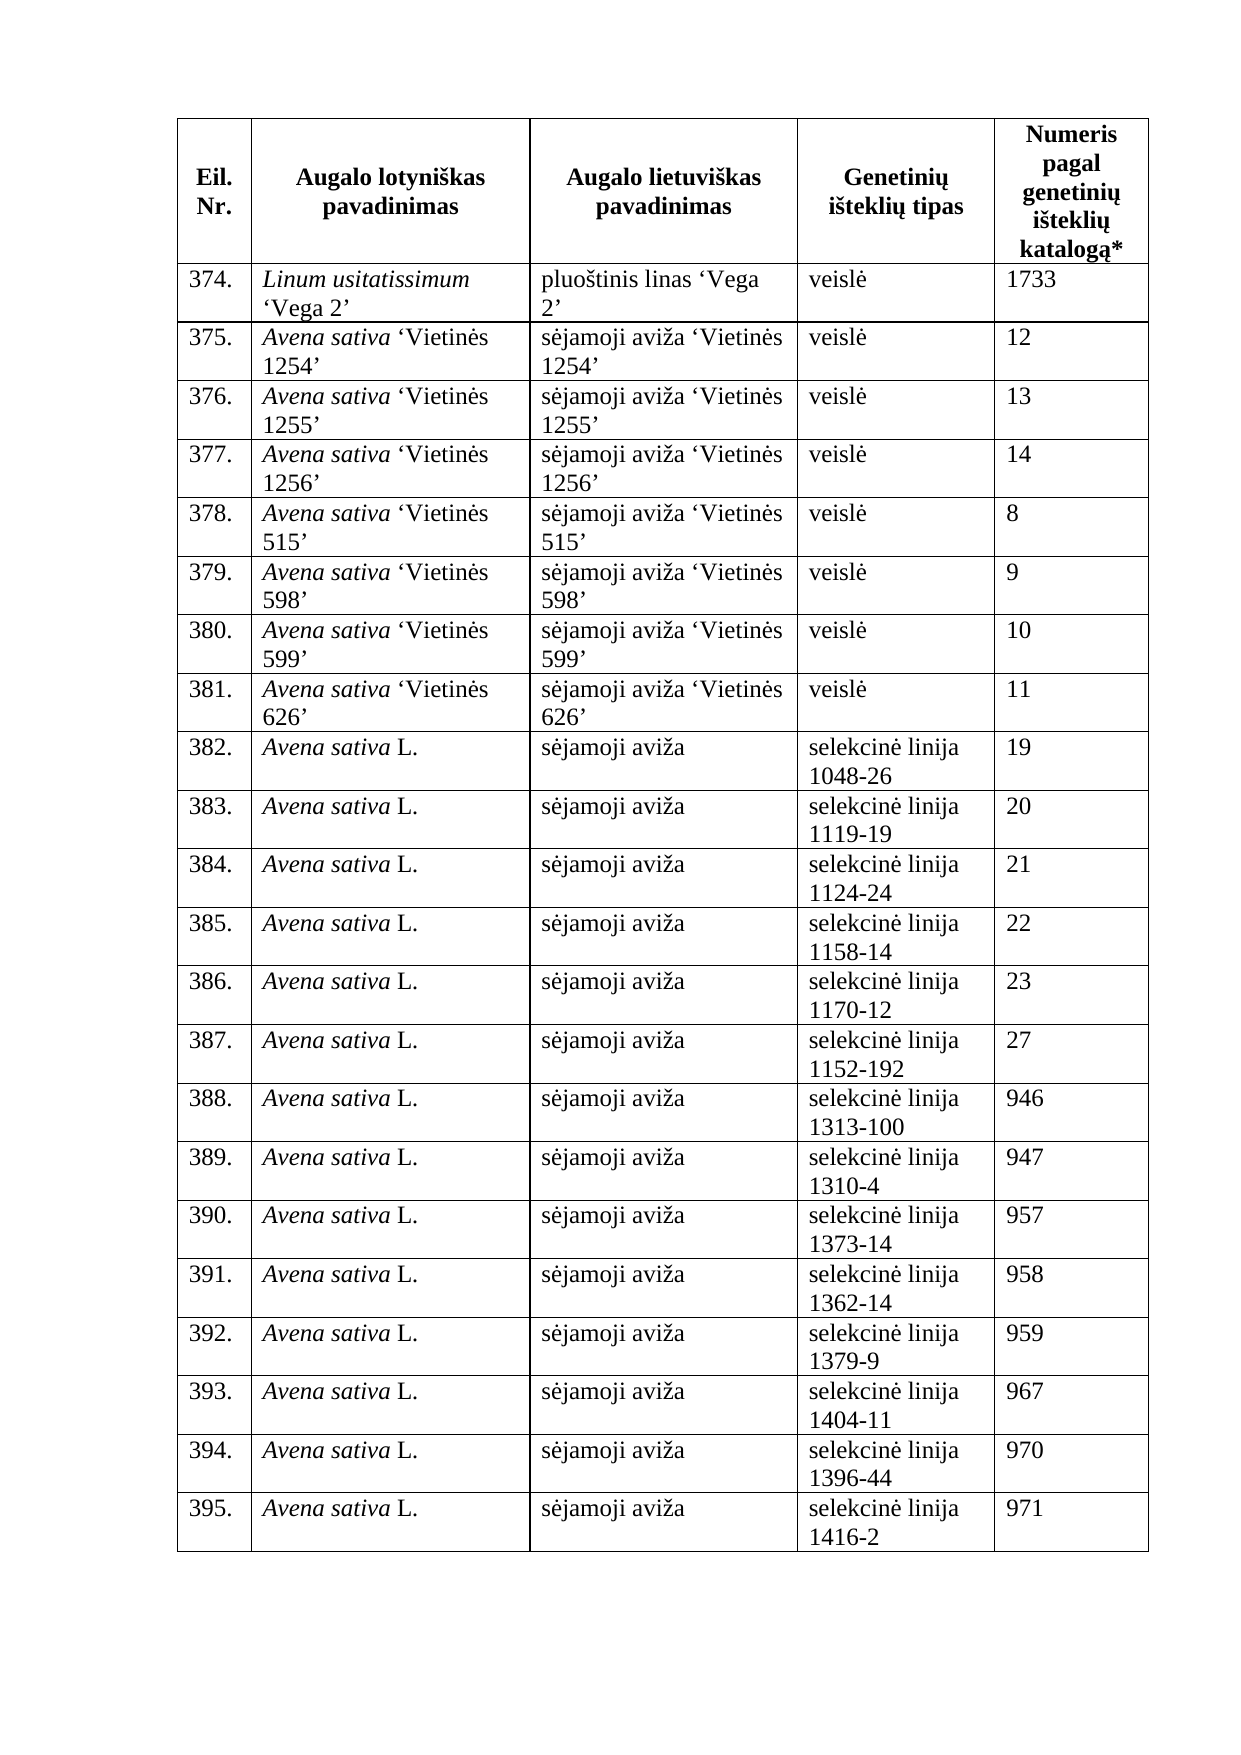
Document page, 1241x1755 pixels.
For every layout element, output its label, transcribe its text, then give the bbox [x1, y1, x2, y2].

table_cell sėjamoji aviža [531, 1318, 797, 1375]
table_cell sėjamoji aviža [531, 1435, 797, 1492]
table_cell sėjamoji aviža [531, 732, 797, 790]
table_cell 970 [995, 1435, 1148, 1492]
table_cell veislė [798, 557, 994, 614]
table_cell 19 [995, 732, 1148, 790]
table_cell 12 [995, 323, 1148, 380]
table_cell Avena sativa L. [252, 1142, 529, 1199]
table_cell Avena sativa L. [252, 732, 529, 790]
table_cell veislė [798, 440, 994, 497]
table_cell 958 [995, 1259, 1148, 1317]
table_cell 387. [178, 1025, 251, 1082]
table_cell Avena sativa L. [252, 1376, 529, 1434]
table_cell veislė [798, 264, 994, 321]
table_cell sėjamoji aviža ‘Vietinės 1254’ [531, 323, 797, 380]
table_header Augalo lotyniškas pavadinimas [252, 119, 529, 263]
table_cell Avena sativa L. [252, 1259, 529, 1317]
table_cell 393. [178, 1376, 251, 1434]
table_cell selekcinė linija 1313-100 [798, 1084, 994, 1141]
table_cell 392. [178, 1318, 251, 1375]
table_cell sėjamoji aviža ‘Vietinės 515’ [531, 498, 797, 556]
table_cell Linum usitatissimum ‘Vega 2’ [252, 264, 529, 321]
table_header Numeris pagal genetinių išteklių katalogą* [995, 119, 1148, 263]
table_cell sėjamoji aviža [531, 1376, 797, 1434]
table_cell Avena sativa L. [252, 1201, 529, 1258]
table_cell 957 [995, 1201, 1148, 1258]
table_cell Avena sativa L. [252, 908, 529, 965]
table_cell sėjamoji aviža [531, 1084, 797, 1141]
table_cell 374. [178, 264, 251, 321]
table_cell Avena sativa ‘Vietinės 1255’ [252, 381, 529, 438]
table_cell sėjamoji aviža [531, 966, 797, 1024]
table_cell selekcinė linija 1158-14 [798, 908, 994, 965]
table_cell 8 [995, 498, 1148, 556]
table_cell veislė [798, 323, 994, 380]
table_cell 390. [178, 1201, 251, 1258]
table_cell sėjamoji aviža [531, 1025, 797, 1082]
table_cell Avena sativa ‘Vietinės 515’ [252, 498, 529, 556]
table_cell 379. [178, 557, 251, 614]
table_header Eil. Nr. [178, 119, 251, 263]
table_cell Avena sativa ‘Vietinės 1254’ [252, 323, 529, 380]
table_cell sėjamoji aviža ‘Vietinės 1255’ [531, 381, 797, 438]
table_cell 23 [995, 966, 1148, 1024]
table_cell 9 [995, 557, 1148, 614]
table_header Augalo lietuviškas pavadinimas [531, 119, 797, 263]
table_cell sėjamoji aviža ‘Vietinės 598’ [531, 557, 797, 614]
table_cell Avena sativa L. [252, 966, 529, 1024]
table_cell 378. [178, 498, 251, 556]
table_cell 383. [178, 791, 251, 848]
table_cell veislė [798, 381, 994, 438]
table_cell 967 [995, 1376, 1148, 1434]
table_cell selekcinė linija 1170-12 [798, 966, 994, 1024]
table_cell 395. [178, 1493, 251, 1551]
table_cell Avena sativa L. [252, 791, 529, 848]
table_cell selekcinė linija 1048-26 [798, 732, 994, 790]
table_cell Avena sativa L. [252, 1025, 529, 1082]
table_cell 27 [995, 1025, 1148, 1082]
table_cell sėjamoji aviža ‘Vietinės 599’ [531, 615, 797, 673]
table_cell 389. [178, 1142, 251, 1199]
table_cell Avena sativa ‘Vietinės 626’ [252, 674, 529, 731]
table_cell 388. [178, 1084, 251, 1141]
table_cell sėjamoji aviža ‘Vietinės 626’ [531, 674, 797, 731]
table_cell 384. [178, 849, 251, 907]
table_header Genetinių išteklių tipas [798, 119, 994, 263]
table_cell Avena sativa L. [252, 1435, 529, 1492]
table_cell 947 [995, 1142, 1148, 1199]
table_cell sėjamoji aviža [531, 791, 797, 848]
table_cell Avena sativa L. [252, 1318, 529, 1375]
table_cell veislė [798, 615, 994, 673]
table_cell 14 [995, 440, 1148, 497]
table_cell 391. [178, 1259, 251, 1317]
table_cell veislė [798, 674, 994, 731]
table_cell 21 [995, 849, 1148, 907]
table_cell 13 [995, 381, 1148, 438]
table_cell 946 [995, 1084, 1148, 1141]
table_cell 959 [995, 1318, 1148, 1375]
table_cell 11 [995, 674, 1148, 731]
table_cell selekcinė linija 1416-2 [798, 1493, 994, 1551]
table_cell selekcinė linija 1310-4 [798, 1142, 994, 1199]
table_cell 20 [995, 791, 1148, 848]
table_cell selekcinė linija 1379-9 [798, 1318, 994, 1375]
table_cell 971 [995, 1493, 1148, 1551]
table_cell sėjamoji aviža [531, 1493, 797, 1551]
table_cell selekcinė linija 1373-14 [798, 1201, 994, 1258]
table_cell 394. [178, 1435, 251, 1492]
table_cell 377. [178, 440, 251, 497]
table_cell sėjamoji aviža [531, 849, 797, 907]
table_cell selekcinė linija 1124-24 [798, 849, 994, 907]
table_cell Avena sativa L. [252, 849, 529, 907]
table_cell selekcinė linija 1119-19 [798, 791, 994, 848]
table_cell selekcinė linija 1152-192 [798, 1025, 994, 1082]
table_cell Avena sativa ‘Vietinės 599’ [252, 615, 529, 673]
table_cell sėjamoji aviža [531, 1142, 797, 1199]
table_cell selekcinė linija 1362-14 [798, 1259, 994, 1317]
table_cell 375. [178, 323, 251, 380]
table_cell 382. [178, 732, 251, 790]
table_cell 386. [178, 966, 251, 1024]
table_cell 380. [178, 615, 251, 673]
table_cell selekcinė linija 1404-11 [798, 1376, 994, 1434]
table_cell 376. [178, 381, 251, 438]
table_cell pluoštinis linas ‘Vega 2’ [531, 264, 797, 321]
table_cell 385. [178, 908, 251, 965]
table_cell 10 [995, 615, 1148, 673]
table_cell 381. [178, 674, 251, 731]
table_cell sėjamoji aviža [531, 1201, 797, 1258]
table_cell selekcinė linija 1396-44 [798, 1435, 994, 1492]
table_cell 1733 [995, 264, 1148, 321]
table_cell Avena sativa ‘Vietinės 1256’ [252, 440, 529, 497]
table_cell sėjamoji aviža ‘Vietinės 1256’ [531, 440, 797, 497]
table_cell Avena sativa L. [252, 1084, 529, 1141]
table_cell veislė [798, 498, 994, 556]
table_cell 22 [995, 908, 1148, 965]
table_cell sėjamoji aviža [531, 1259, 797, 1317]
table_cell sėjamoji aviža [531, 908, 797, 965]
table_cell Avena sativa ‘Vietinės 598’ [252, 557, 529, 614]
table_cell Avena sativa L. [252, 1493, 529, 1551]
